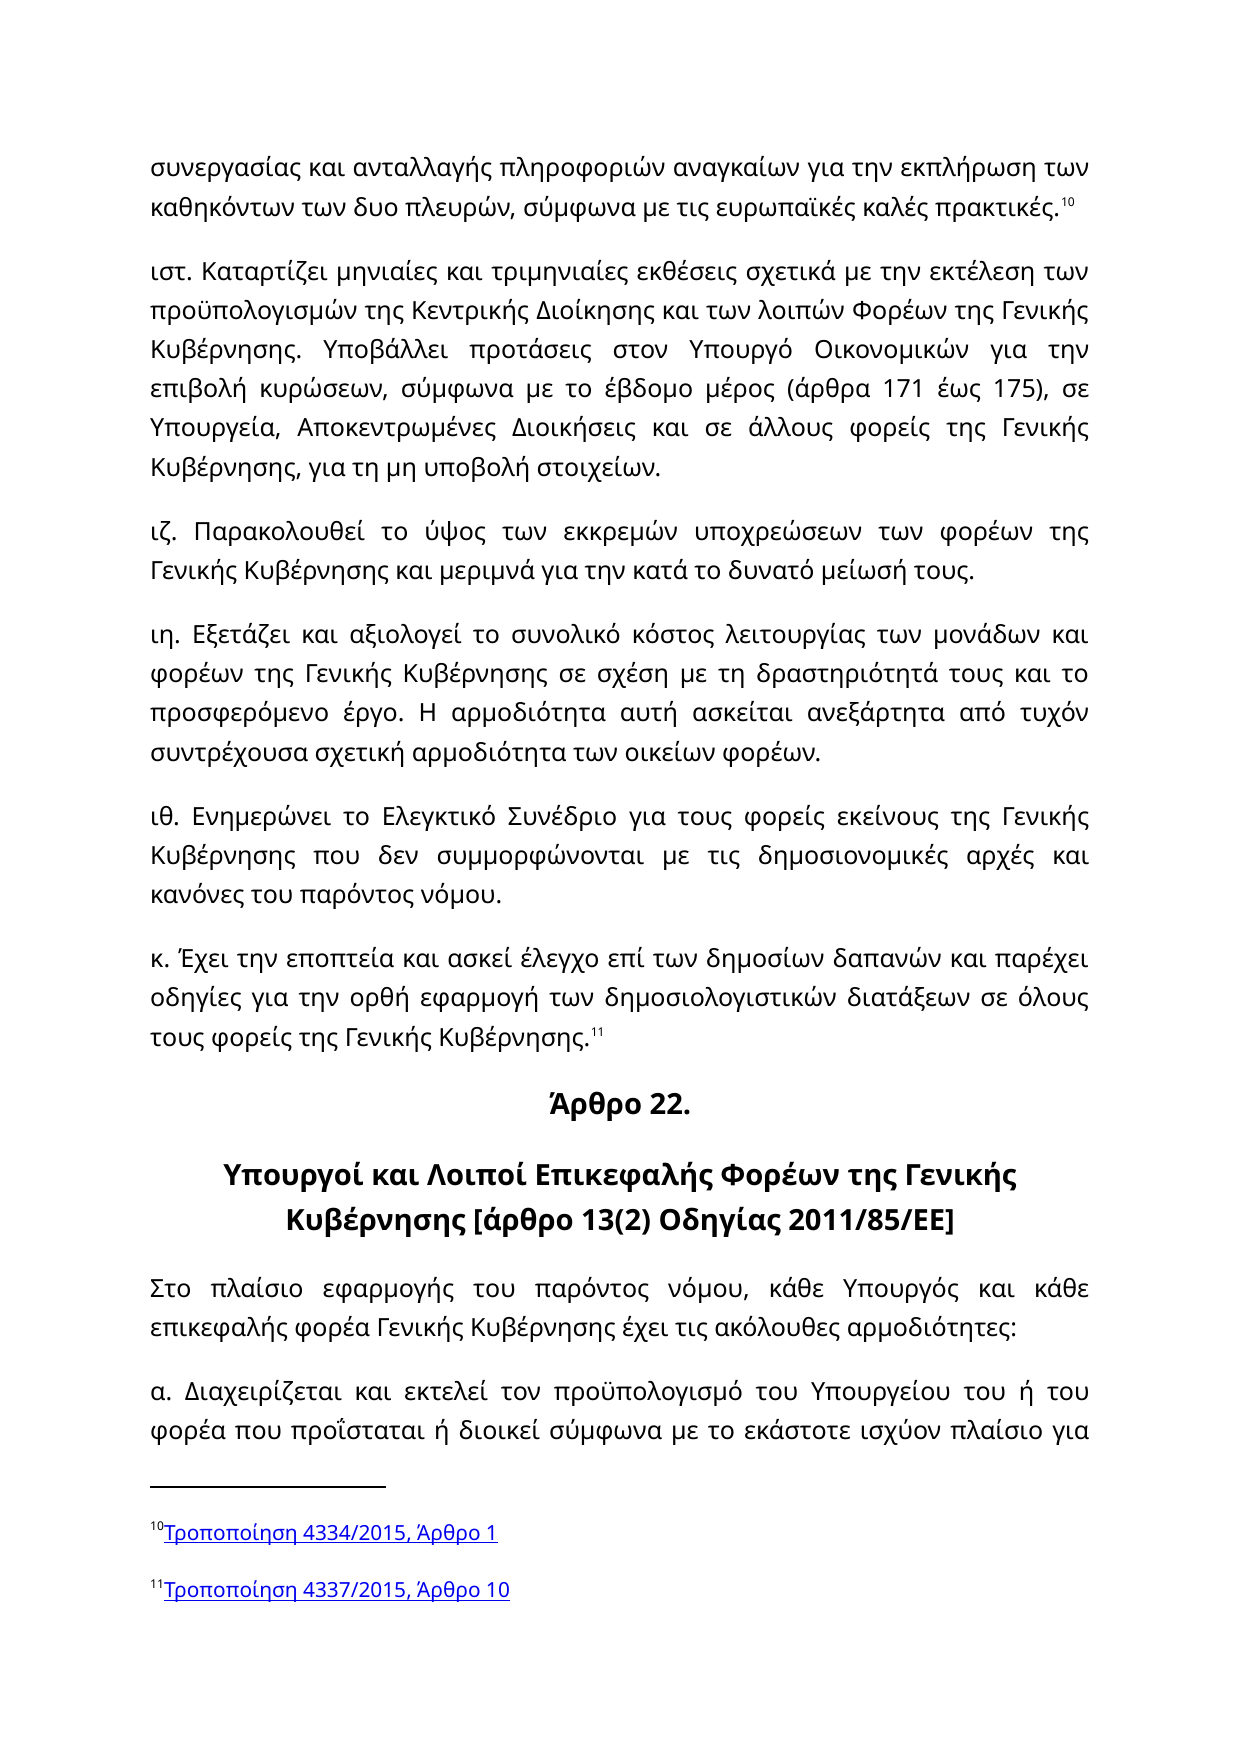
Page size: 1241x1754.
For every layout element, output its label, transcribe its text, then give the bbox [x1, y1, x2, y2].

text ιστ. Καταρτίζει μηνιαίες και τριμηνιαίες εκθέσεις σχετικά με την εκτέλεση των προϋπολογισμών της Κεντρικής Διοίκησης και των λοιπών Φορέων της Γενικής Κυβέρνησης. Υποβάλλει προτάσεις στον Υπουργό Οικονομικών για την επιβολή κυρώσεων, σύμφωνα με το έβδομο μέρος (άρθρα 171 έως 175), σε Υπουργεία, Αποκεντρωμένες Διοικήσεις και σε άλλους φορείς της Γενικής Κυβέρνησης, για τη μη υποβολή στοιχείων. [150, 253, 1090, 483]
text ιθ. Ενημερώνει το Ελεγκτικό Συνέδριο για τους φορείς εκείνους της Γενικής Κυβέρνησης που δεν συμμορφώνονται με τις δημοσιονομικές αρχές και κανόνες του παρόντος νόμου. [150, 798, 1090, 911]
subtitle Υπουργοί και Λοιποί Επικεφαλής Φορέων της Γενικής Κυβέρνησης [άρθρο 13(2) Οδηγίας 2011/85/ΕΕ] [150, 1154, 1090, 1239]
text Τροποποίηση 4337/2015, Άρθρο 10 [150, 1576, 1090, 1604]
text ιη. Εξετάζει και αξιολογεί το συνολικό κόστος λειτουργίας των μονάδων και φορέων της Γενικής Κυβέρνησης σε σχέση με τη δραστηριότητά τους και το προσφερόμενο έργο. Η αρμοδιότητα αυτή ασκείται ανεξάρτητα από τυχόν συντρέχουσα σχετική αρμοδιότητα των οικείων φορέων. [150, 617, 1090, 768]
text α. Διαχειρίζεται και εκτελεί τον προϋπολογισμό του Υπουργείου του ή του φορέα που προΐσταται ή διοικεί σύμφωνα με το εκάστοτε ισχύον πλαίσιο για [150, 1373, 1090, 1447]
text Τροποποίηση 4334/2015, Άρθρο 1 [150, 1518, 1090, 1546]
subtitle Άρθρο 22. [150, 1083, 1090, 1123]
text κ. Έχει την εποπτεία και ασκεί έλεγχο επί των δημοσίων δαπανών και παρέχει οδηγίες για την ορθή εφαρμογή των δημοσιολογιστικών διατάξεων σε όλους τους φορείς της Γενικής Κυβέρνησης. [150, 941, 1090, 1053]
text ιζ. Παρακολουθεί το ύψος των εκκρεμών υποχρεώσεων των φορέων της Γενικής Κυβέρνησης και μεριμνά για την κατά το δυνατό μείωσή τους. [150, 513, 1090, 587]
text συνεργασίας και ανταλλαγής πληροφοριών αναγκαίων για την εκπλήρωση των καθηκόντων των δυο πλευρών, σύμφωνα με τις ευρωπαϊκές καλές πρακτικές. [150, 150, 1090, 223]
text Στο πλαίσιο εφαρμογής του παρόντος νόμου, κάθε Υπουργός και κάθε επικεφαλής φορέα Γενικής Κυβέρνησης έχει τις ακόλουθες αρμοδιότητες: [150, 1270, 1090, 1343]
